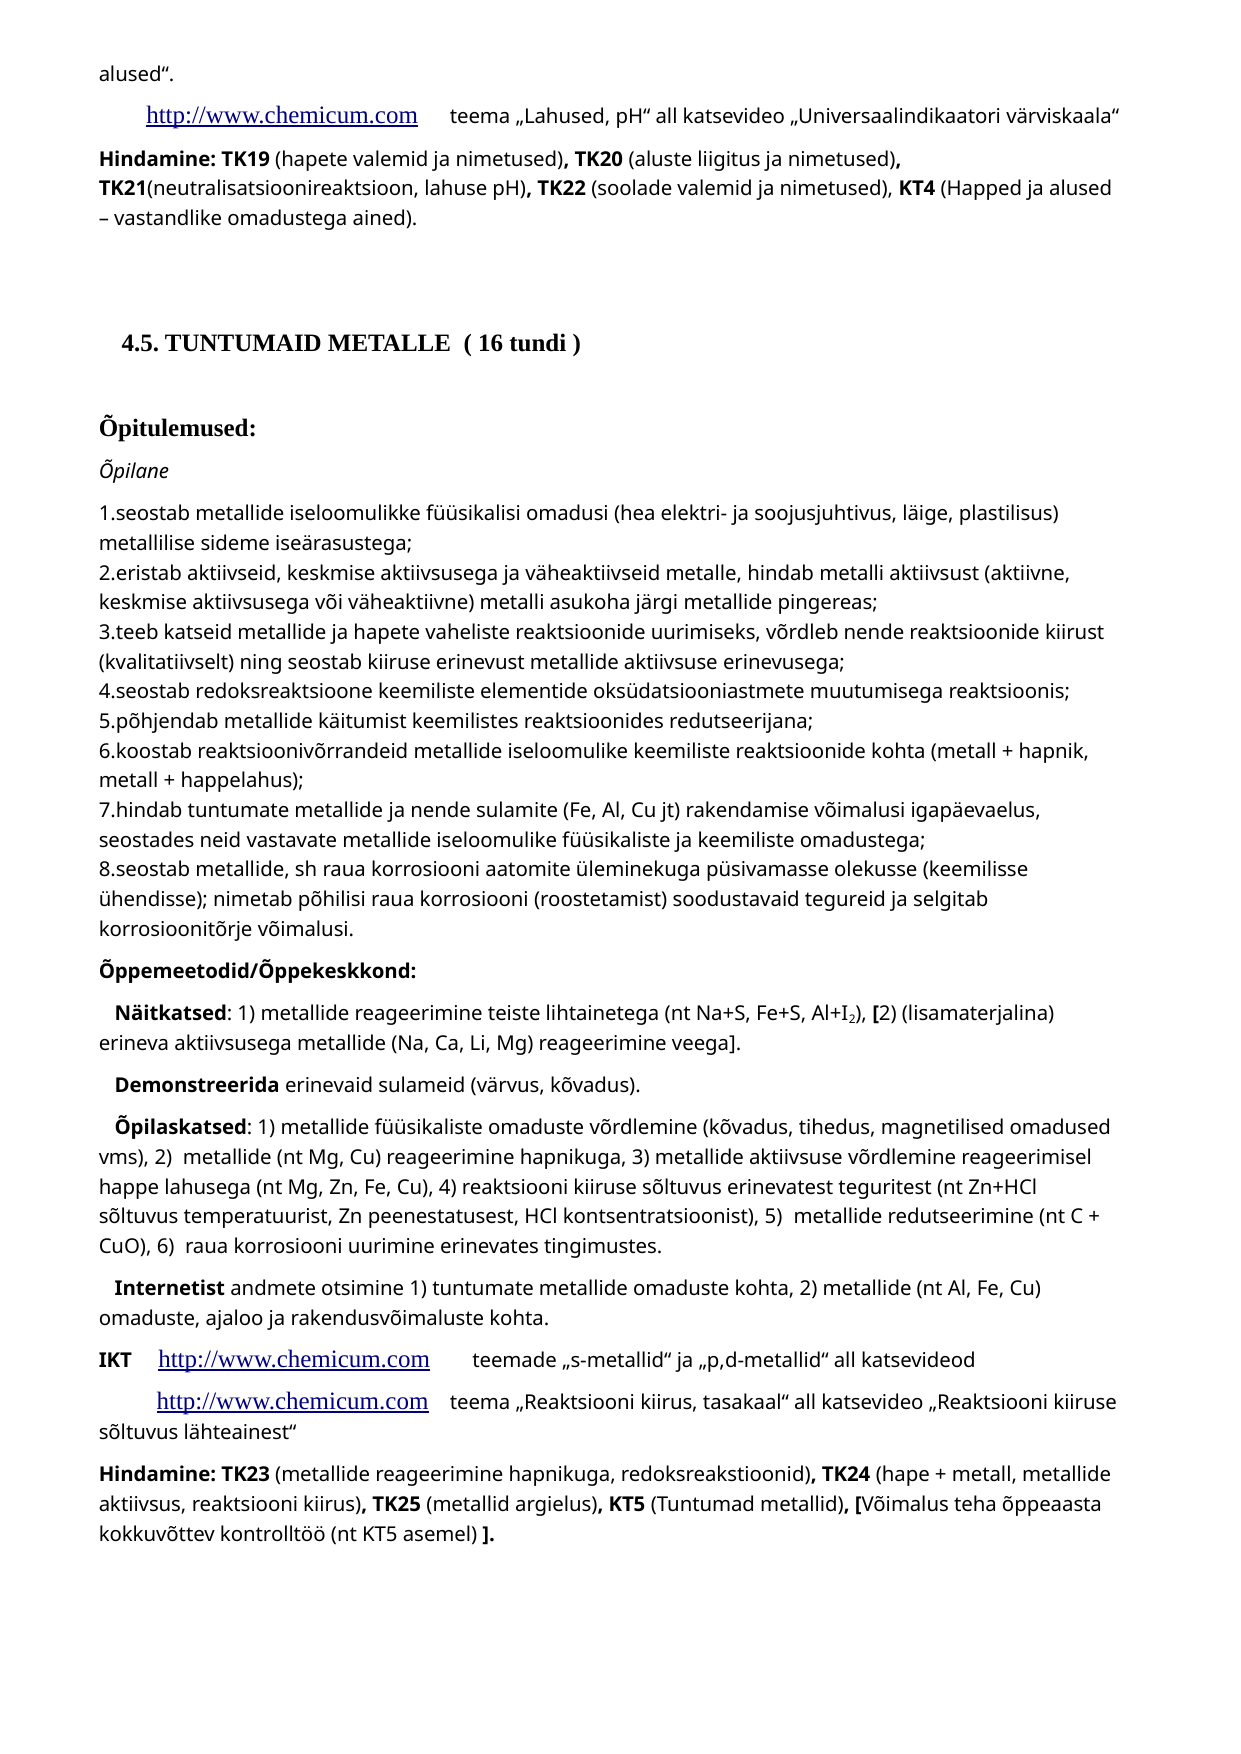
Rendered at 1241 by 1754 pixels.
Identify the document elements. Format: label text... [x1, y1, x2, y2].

list Demonstreerida erinevaid sulameid (värvus, kõvadus). [98, 1069, 1122, 1098]
list seostab redoksreaktsioone keemiliste elementide oksüdatsiooniastmete muutumisega reaktsioonis; [98, 675, 1122, 705]
list seostab metallide iseloomulikke füüsikalisi omadusi (hea elektri- ja soojusjuhtivus, läige, plastilisus) metallilise sideme iseärasustega; [98, 497, 1122, 556]
text Õpilane [98, 455, 1122, 484]
list IKT http://www.chemicum.com teemade „s-metallid“ ja „p,d-metallid“ all katsevideod [98, 1344, 1122, 1373]
list http://www.chemicum.com teema „Lahused, pH“ all katsevideo „Universaalindikaatori värviskaala“ [98, 100, 1122, 130]
list hindab tuntumate metallide ja nende sulamite (Fe, Al, Cu jt) rakendamise võimalusi igapäevaelus, seostades neid vastavate metallide iseloomulike füüsikaliste ja keemiliste omadustega; [98, 794, 1122, 853]
list alused“. [98, 58, 1122, 87]
text Õpitulemused: [98, 412, 1122, 442]
text 4.5. TUNTUMAID METALLE ( 16 tundi ) [98, 328, 1122, 358]
list Näitkatsed: 1) metallide reageerimine teiste lihtainetega (nt Na+S, Fe+S, Al+I2), [2) (lisamaterjalina) erineva aktiivsusega metallide (Na, Ca, Li, Mg) reageerimine veega]. [98, 997, 1122, 1056]
list seostab metallide, sh raua korrosiooni aatomite üleminekuga püsivamasse olekusse (keemilisse ühendisse); nimetab põhilisi raua korrosiooni (roostetamist) soodustavaid tegureid ja selgitab korrosioonitõrje võimalusi. [98, 853, 1122, 942]
list Õpilaskatsed: 1) metallide füüsikaliste omaduste võrdlemine (kõvadus, tihedus, magnetilised omadused vms), 2) metallide (nt Mg, Cu) reageerimine hapnikuga, 3) metallide aktiivsuse võrdlemine reageerimisel happe lahusega (nt Mg, Zn, Fe, Cu), 4) reaktsiooni kiiruse sõltuvus erinevatest teguritest (nt Zn+HCl sõltuvus temperatuurist, Zn peenestatusest, HCl kontsentratsioonist), 5) metallide redutseerimine (nt C + CuO), 6) raua korrosiooni uurimine erinevates tingimustes. [98, 1111, 1122, 1259]
list teeb katseid metallide ja hapete vaheliste reaktsioonide uurimiseks, võrdleb nende reaktsioonide kiirust (kvalitatiivselt) ning seostab kiiruse erinevust metallide aktiivsuse erinevusega; [98, 616, 1122, 675]
list Hindamine: TK19 (hapete valemid ja nimetused), TK20 (aluste liigitus ja nimetused), TK21(neutralisatsioonireaktsioon, lahuse pH), TK22 (soolade valemid ja nimetused), KT4 (Happed ja alused – vastandlike omadustega ained). [98, 142, 1122, 231]
list eristab aktiivseid, keskmise aktiivsusega ja väheaktiivseid metalle, hindab metalli aktiivsust (aktiivne, keskmise aktiivsusega või väheaktiivne) metalli asukoha järgi metallide pingereas; [98, 556, 1122, 616]
list http://www.chemicum.com teema „Reaktsiooni kiirus, tasakaal“ all katsevideo „Reaktsiooni kiiruse sõltuvus lähteainest“ [98, 1386, 1122, 1445]
list Hindamine: TK23 (metallide reageerimine hapnikuga, redoksreakstioonid), TK24 (hape + metall, metallide aktiivsus, reaktsiooni kiirus), TK25 (metallid argielus), KT5 (Tuntumad metallid), [Võimalus teha õppeaasta kokkuvõttev kontrolltöö (nt KT5 asemel) ]. [98, 1458, 1122, 1547]
list Internetist andmete otsimine 1) tuntumate metallide omaduste kohta, 2) metallide (nt Al, Fe, Cu) omaduste, ajaloo ja rakendusvõimaluste kohta. [98, 1272, 1122, 1331]
list põhjendab metallide käitumist keemilistes reaktsioonides redutseerijana; [98, 705, 1122, 734]
list koostab reaktsioonivõrrandeid metallide iseloomulike keemiliste reaktsioonide kohta (metall + hapnik, metall + happelahus); [98, 734, 1122, 794]
list Õppemeetodid/Õppekeskkond: [98, 955, 1122, 984]
